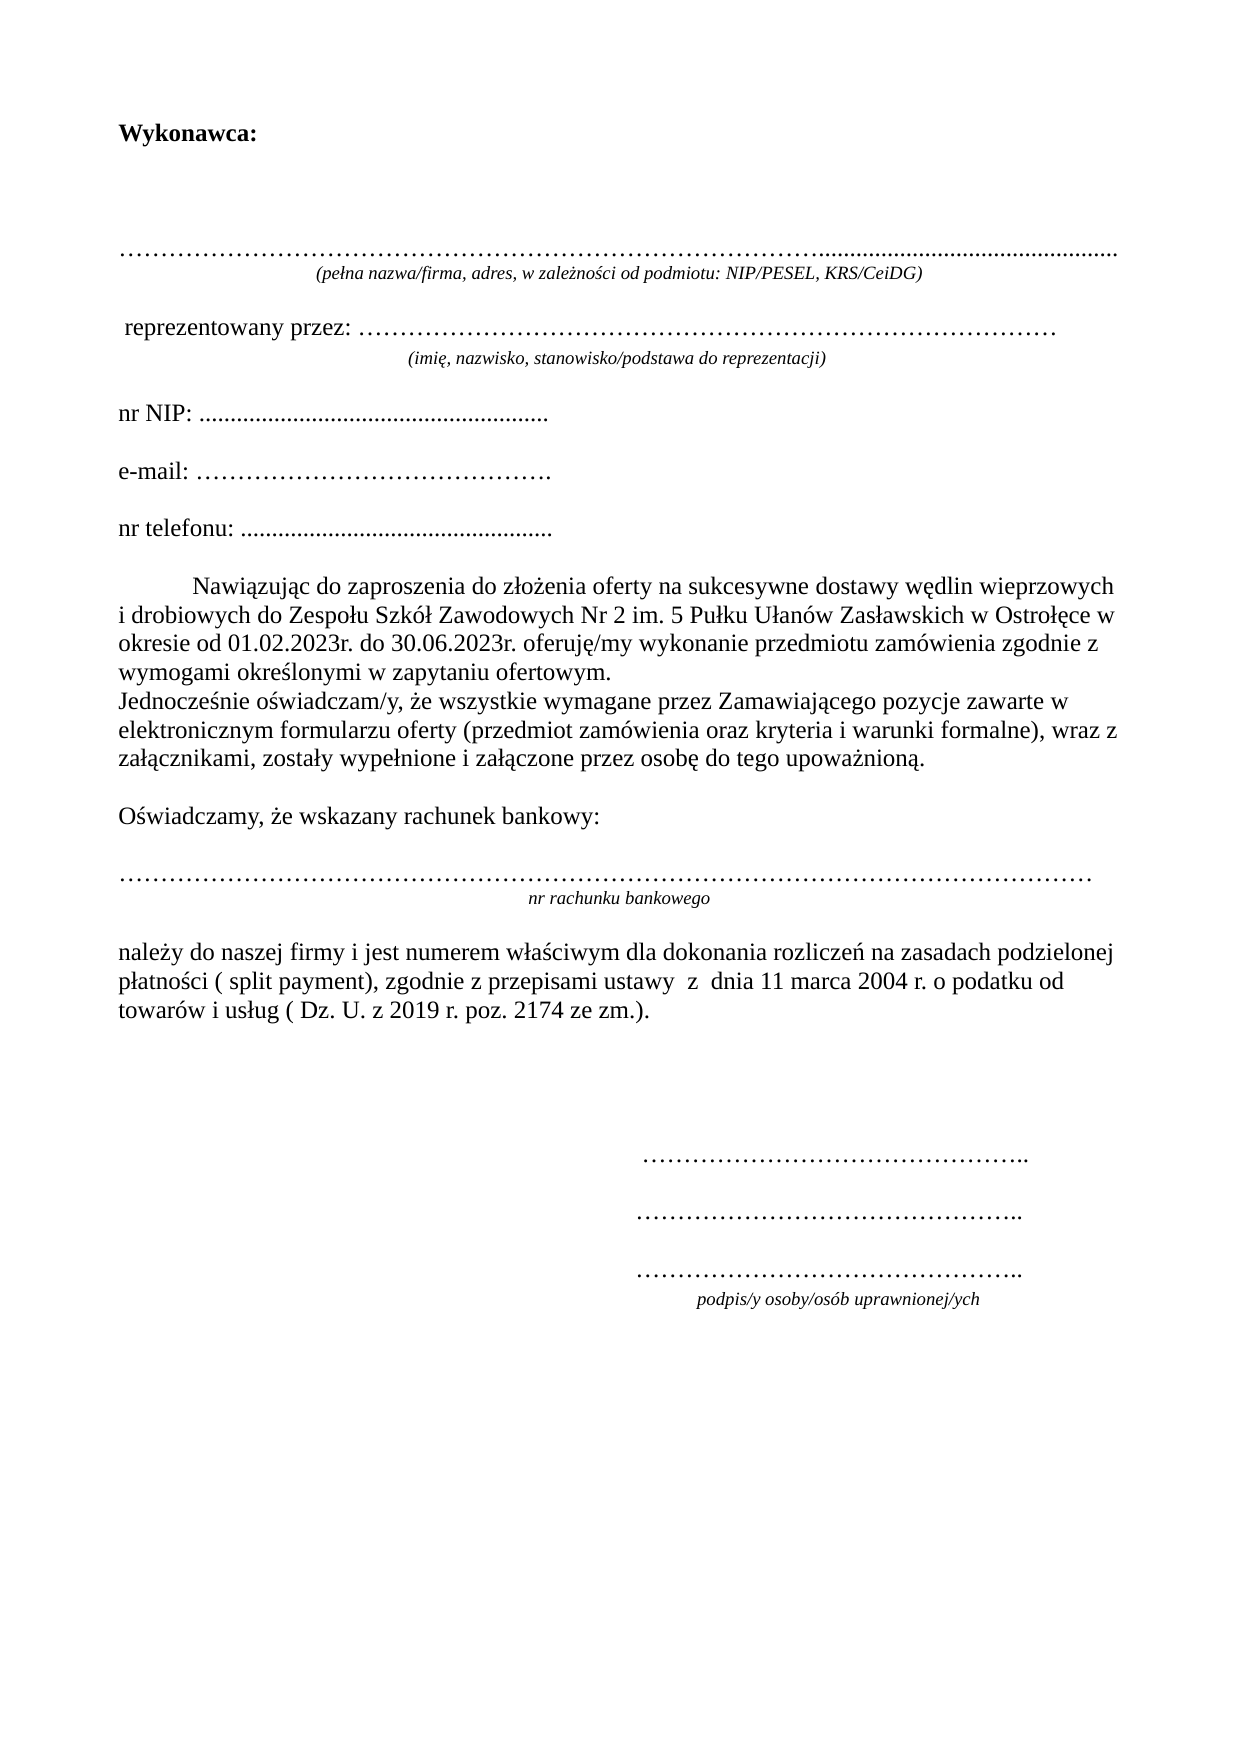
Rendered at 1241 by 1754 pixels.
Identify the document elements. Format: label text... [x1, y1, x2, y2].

text nr rachunku bankowego [118, 887, 1122, 909]
text Oświadczamy, że wskazany rachunek bankowy: [118, 801, 1122, 830]
text reprezentowany przez: ………………………………………………………………………… [118, 312, 1122, 341]
text podpis/y osoby/osób uprawnionej/ych [118, 1282, 1122, 1311]
text …………………………………………………………………………................................................ [118, 233, 1122, 262]
text ……………………………………………………………………………………………………… [118, 858, 1122, 887]
text (imię, nazwisko, stanowisko/podstawa do reprezentacji) [118, 341, 1122, 370]
text ……………………………………….. [118, 1254, 1122, 1282]
text e-mail: ……………………………………. [118, 456, 1122, 485]
text należy do naszej firmy i jest numerem właściwym dla dokonania rozliczeń na zasadach podzielonej płatności ( split payment), zgodnie z przepisami ustawy z dnia 11 marca 2004 r. o podatku od towarów i usług ( Dz. U. z 2019 r. poz. 2174 ze zm.). [118, 937, 1122, 1024]
text nr NIP: ........................................................ [118, 398, 1122, 427]
text Jednocześnie oświadczam/y, że wszystkie wymagane przez Zamawiającego pozycje zawarte w elektronicznym formularzu oferty (przedmiot zamówienia oraz kryteria i warunki formalne), wraz z załącznikami, zostały wypełnione i załączone przez osobę do tego upoważnioną. [118, 686, 1122, 772]
text nr telefonu: .................................................. [118, 513, 1122, 542]
text ……………………………………….. [118, 1196, 1122, 1225]
text ……………………………………….. [118, 1139, 1122, 1167]
text Nawiązując do zaproszenia do złożenia oferty na sukcesywne dostawy wędlin wieprzowych i drobiowych do Zespołu Szkół Zawodowych Nr 2 im. 5 Pułku Ułanów Zasławskich w Ostrołęce w okresie od 01.02.2023r. do 30.06.2023r. oferuję/my wykonanie przedmiotu zamówienia zgodnie z wymogami określonymi w zapytaniu ofertowym. [118, 571, 1122, 686]
text (pełna nazwa/firma, adres, w zależności od podmiotu: NIP/PESEL, KRS/CeiDG) [118, 262, 1122, 283]
text Wykonawca: [118, 118, 1122, 147]
